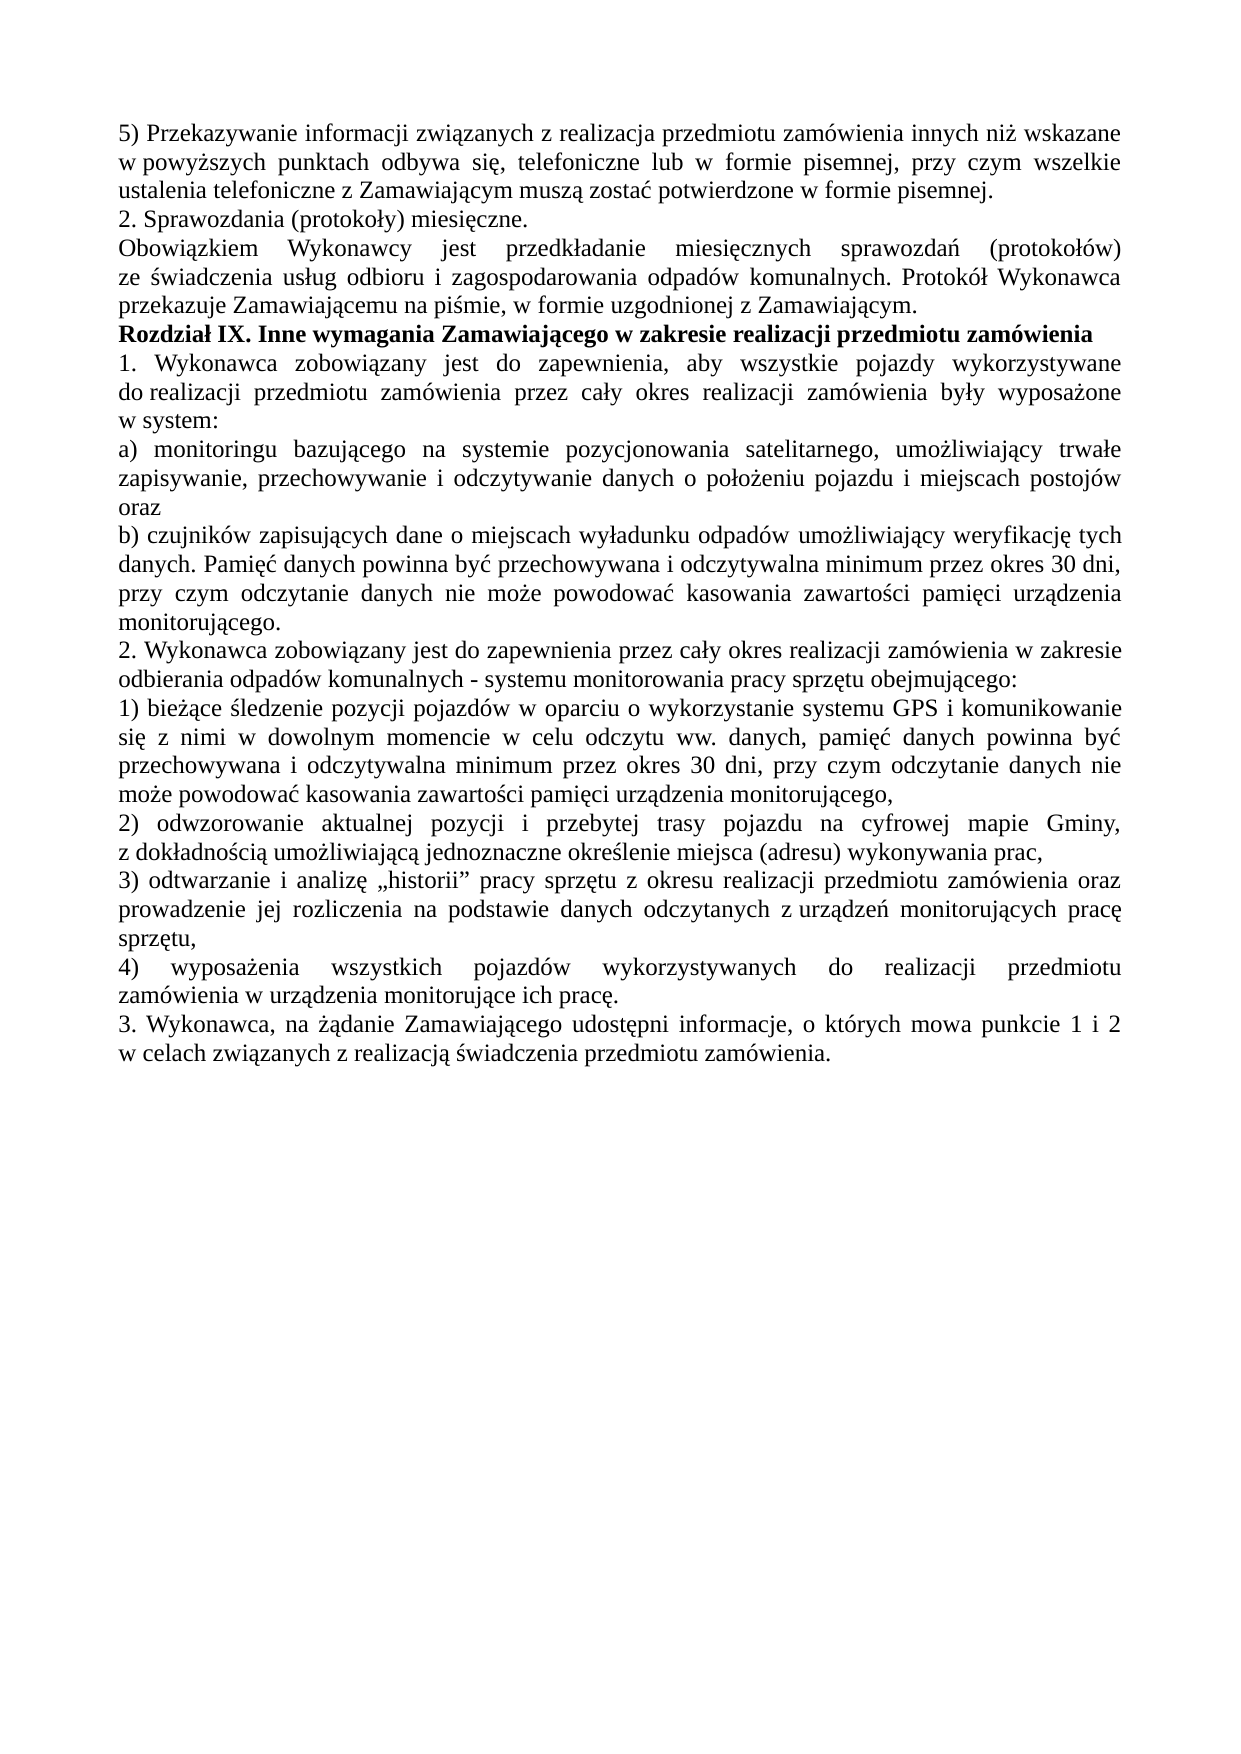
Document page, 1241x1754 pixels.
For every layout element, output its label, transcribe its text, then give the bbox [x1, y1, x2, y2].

text Obowiązkiem Wykonawcy jest przedkładanie miesięcznych sprawozdań (protokołów) ze świadczenia usług odbioru i zagospodarowania odpadów komunalnych. Protokół Wykonawca przekazuje Zamawiającemu na piśmie, w formie uzgodnionej z Zamawiającym. [118, 233, 1122, 319]
text 2. Wykonawca zobowiązany jest do zapewnienia przez cały okres realizacji zamówienia w zakresie odbierania odpadów komunalnych - systemu monitorowania pracy sprzętu obejmującego: [118, 636, 1122, 693]
text 1. Wykonawca zobowiązany jest do zapewnienia, aby wszystkie pojazdy wykorzystywane do realizacji przedmiotu zamówienia przez cały okres realizacji zamówienia były wyposażone w system: [118, 348, 1122, 434]
text 4) wyposażenia wszystkich pojazdów wykorzystywanych do realizacji przedmiotu zamówienia w urządzenia monitorujące ich pracę. [118, 952, 1122, 1009]
text b) czujników zapisujących dane o miejscach wyładunku odpadów umożliwiający weryfikację tych danych. Pamięć danych powinna być przechowywana i odczytywalna minimum przez okres 30 dni, przy czym odczytanie danych nie może powodować kasowania zawartości pamięci urządzenia monitorującego. [118, 521, 1122, 636]
text 2) odwzorowanie aktualnej pozycji i przebytej trasy pojazdu na cyfrowej mapie Gminy, z dokładnością umożliwiającą jednoznaczne określenie miejsca (adresu) wykonywania prac, [118, 808, 1122, 866]
text Rozdział IX. Inne wymagania Zamawiającego w zakresie realizacji przedmiotu zamówienia [118, 319, 1122, 348]
text 3. Wykonawca, na żądanie Zamawiającego udostępni informacje, o których mowa punkcie 1 i 2 w celach związanych z realizacją świadczenia przedmiotu zamówienia. [118, 1009, 1122, 1067]
text 3) odtwarzanie i analizę „historii” pracy sprzętu z okresu realizacji przedmiotu zamówienia oraz prowadzenie jej rozliczenia na podstawie danych odczytanych z urządzeń monitorujących pracę sprzętu, [118, 866, 1122, 952]
text 2. Sprawozdania (protokoły) miesięczne. [118, 204, 1122, 233]
text 5) Przekazywanie informacji związanych z realizacja przedmiotu zamówienia innych niż wskazane w powyższych punktach odbywa się, telefoniczne lub w formie pisemnej, przy czym wszelkie ustalenia telefoniczne z Zamawiającym muszą zostać potwierdzone w formie pisemnej. [118, 118, 1122, 204]
text a) monitoringu bazującego na systemie pozycjonowania satelitarnego, umożliwiający trwałe zapisywanie, przechowywanie i odczytywanie danych o położeniu pojazdu i miejscach postojów oraz [118, 434, 1122, 521]
text 1) bieżące śledzenie pozycji pojazdów w oparciu o wykorzystanie systemu GPS i komunikowanie się z nimi w dowolnym momencie w celu odczytu ww. danych, pamięć danych powinna być przechowywana i odczytywalna minimum przez okres 30 dni, przy czym odczytanie danych nie może powodować kasowania zawartości pamięci urządzenia monitorującego, [118, 693, 1122, 808]
